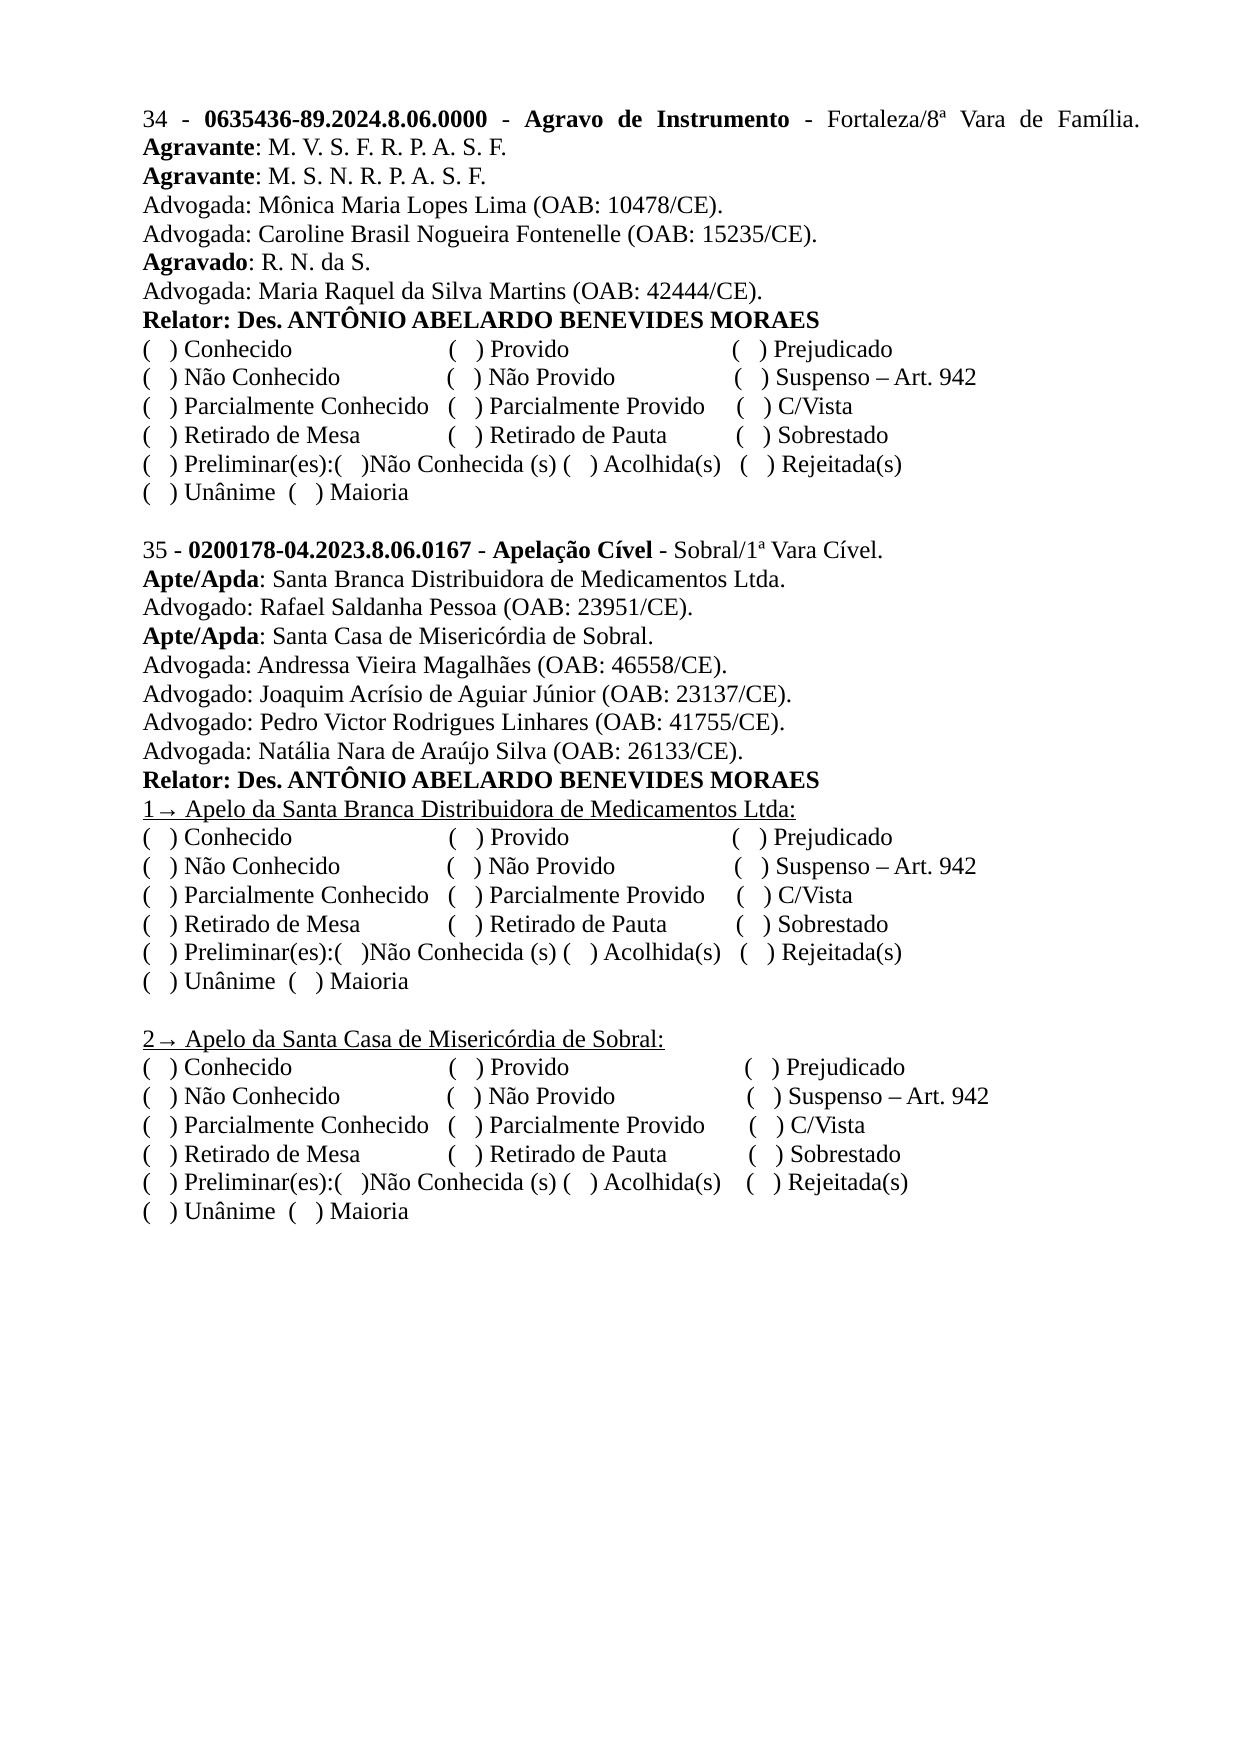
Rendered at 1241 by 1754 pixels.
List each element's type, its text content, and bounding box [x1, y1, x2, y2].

text 35 - 0200178-04.2023.8.06.0167 - Apelação Cível - Sobral/1ª Vara Cível. [142, 535, 1141, 564]
text ( ) Preliminar(es):( )Não Conhecida (s) ( ) Acolhida(s) ( ) Rejeitada(s) [142, 937, 1158, 966]
text Advogada: Natália Nara de Araújo Silva (OAB: 26133/CE). [142, 736, 1141, 765]
text Apte/Apda: Santa Branca Distribuidora de Medicamentos Ltda. [142, 564, 1141, 592]
text Relator: Des. ANTÔNIO ABELARDO BENEVIDES MORAES [142, 765, 1141, 794]
text 2→ Apelo da Santa Casa de Misericórdia de Sobral: [142, 1024, 1141, 1052]
text ( ) Parcialmente Conhecido ( ) Parcialmente Provido ( ) C/Vista [142, 1110, 1158, 1139]
text ( ) Preliminar(es):( )Não Conhecida (s) ( ) Acolhida(s) ( ) Rejeitada(s) [142, 449, 1158, 477]
text ( ) Parcialmente Conhecido ( ) Parcialmente Provido ( ) C/Vista [142, 391, 1158, 420]
text ( ) Não Conhecido ( ) Não Provido ( ) Suspenso – Art. 942 [142, 851, 1158, 880]
text ( ) Unânime ( ) Maioria [142, 1196, 1158, 1225]
text 1→ Apelo da Santa Branca Distribuidora de Medicamentos Ltda: [142, 794, 1141, 822]
text ( ) Conhecido ( ) Provido ( ) Prejudicado [142, 1052, 1141, 1081]
text Relator: Des. ANTÔNIO ABELARDO BENEVIDES MORAES [142, 305, 1141, 334]
text Advogado: Rafael Saldanha Pessoa (OAB: 23951/CE). [142, 592, 1141, 621]
text Advogado: Joaquim Acrísio de Aguiar Júnior (OAB: 23137/CE). [142, 679, 1141, 707]
text Advogado: Pedro Victor Rodrigues Linhares (OAB: 41755/CE). [142, 707, 1141, 736]
text ( ) Não Conhecido ( ) Não Provido ( ) Suspenso – Art. 942 [142, 1081, 1158, 1110]
text Advogada: Andressa Vieira Magalhães (OAB: 46558/CE). [142, 650, 1141, 679]
text 34 - 0635436-89.2024.8.06.0000 - Agravo de Instrumento - Fortaleza/8ª Vara de Família. Agravante: M. V. S. F. R. P. A. S. F. [142, 104, 1141, 161]
text Advogada: Caroline Brasil Nogueira Fontenelle (OAB: 15235/CE). [142, 219, 1141, 247]
text ( ) Retirado de Mesa ( ) Retirado de Pauta ( ) Sobrestado [142, 909, 1158, 937]
text ( ) Não Conhecido ( ) Não Provido ( ) Suspenso – Art. 942 [142, 362, 1158, 391]
text ( ) Conhecido ( ) Provido ( ) Prejudicado [142, 822, 1141, 851]
text Agravante: M. S. N. R. P. A. S. F. [142, 161, 1141, 190]
text Agravado: R. N. da S. [142, 247, 1141, 276]
text ( ) Parcialmente Conhecido ( ) Parcialmente Provido ( ) C/Vista [142, 880, 1158, 909]
text ( ) Retirado de Mesa ( ) Retirado de Pauta ( ) Sobrestado [142, 1139, 1158, 1167]
text Advogada: Maria Raquel da Silva Martins (OAB: 42444/CE). [142, 276, 1141, 305]
text ( ) Unânime ( ) Maioria [142, 477, 1158, 506]
text ( ) Retirado de Mesa ( ) Retirado de Pauta ( ) Sobrestado [142, 420, 1158, 449]
text ( ) Preliminar(es):( )Não Conhecida (s) ( ) Acolhida(s) ( ) Rejeitada(s) [142, 1167, 1158, 1196]
text ( ) Conhecido ( ) Provido ( ) Prejudicado [142, 334, 1141, 362]
text Advogada: Mônica Maria Lopes Lima (OAB: 10478/CE). [142, 190, 1141, 219]
text Apte/Apda: Santa Casa de Misericórdia de Sobral. [142, 621, 1141, 650]
text ( ) Unânime ( ) Maioria [142, 966, 1158, 995]
